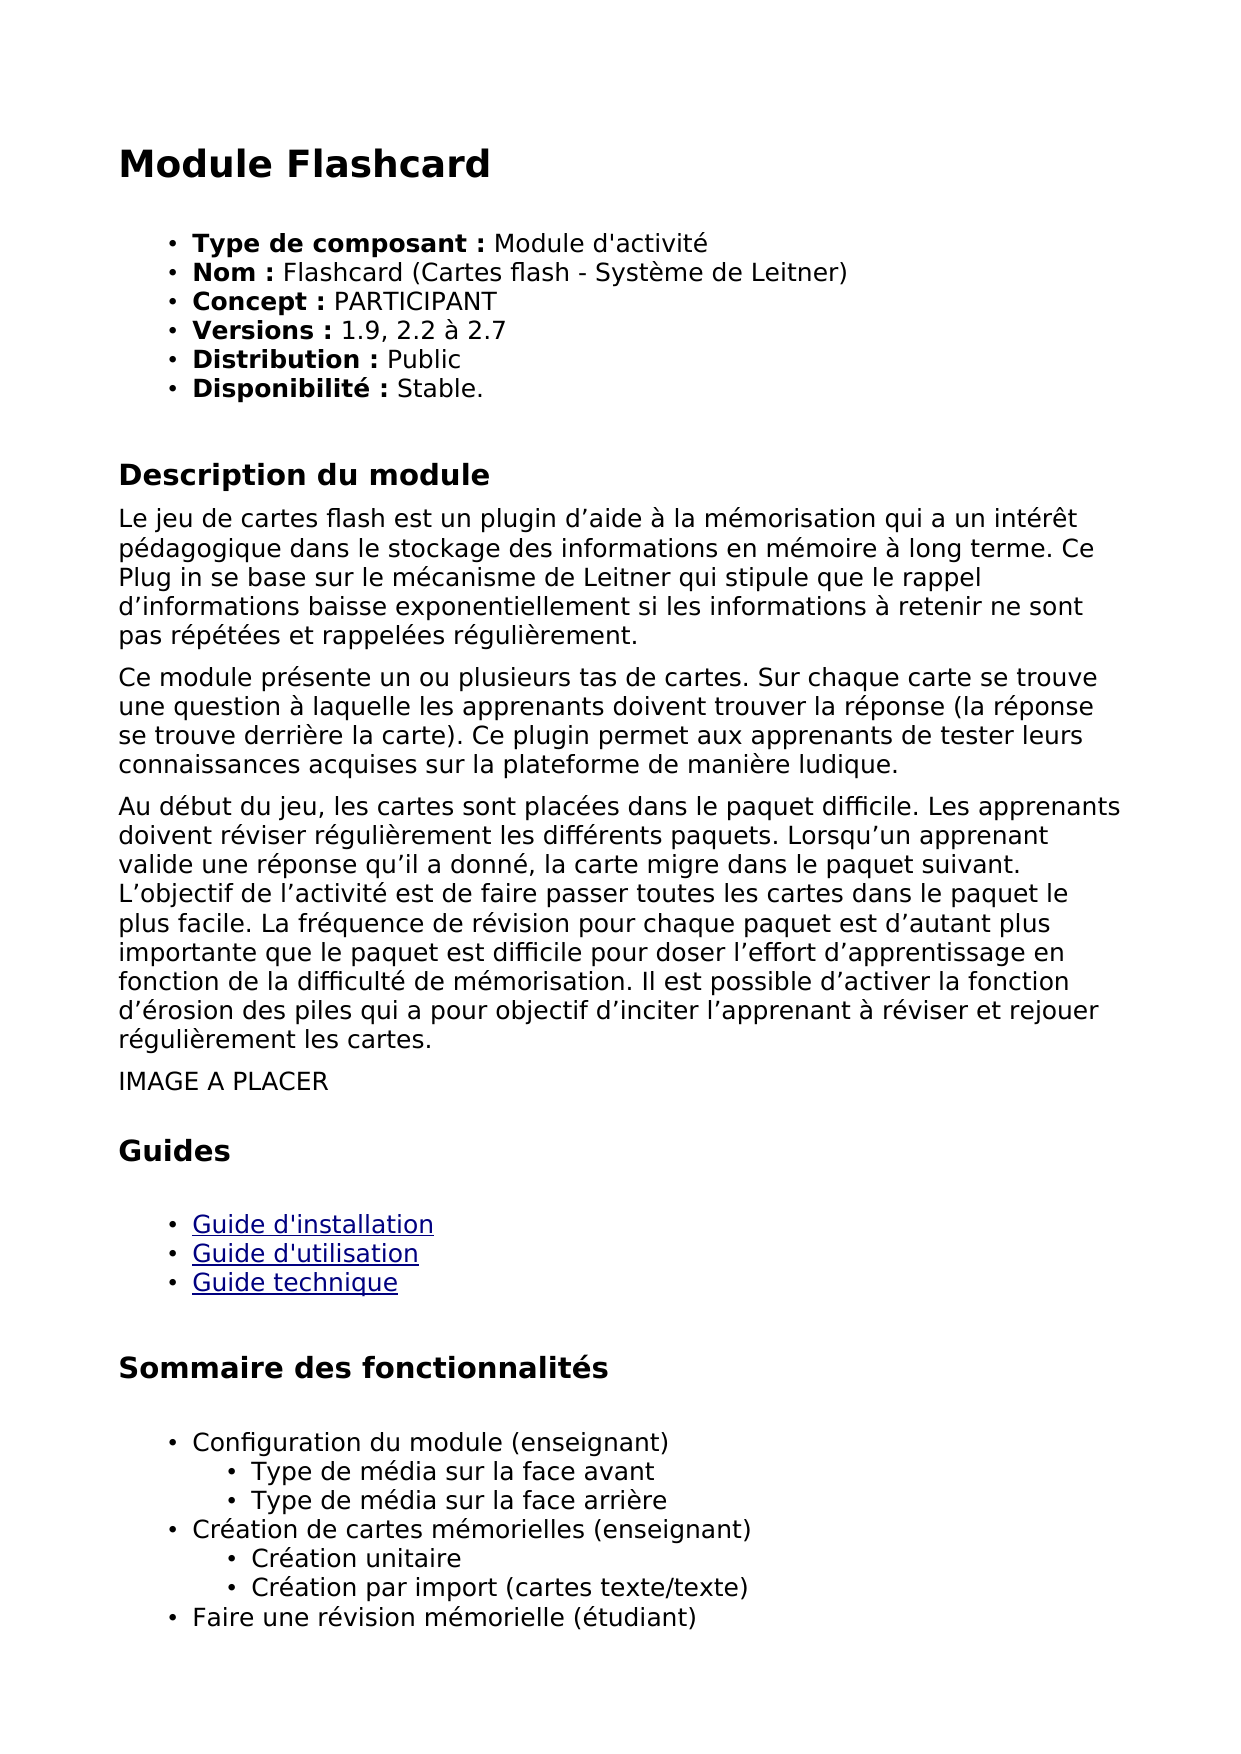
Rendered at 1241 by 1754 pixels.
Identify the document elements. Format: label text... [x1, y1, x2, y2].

list Type de média sur la face arrière [236, 1486, 1122, 1515]
list Configuration du module (enseignant) [177, 1428, 1122, 1457]
list Type de média sur la face avant [236, 1457, 1122, 1486]
subtitle Description du module [118, 458, 1122, 492]
subtitle Sommaire des fonctionnalités [118, 1352, 1122, 1386]
text Ce module présente un ou plusieurs tas de cartes. Sur chaque carte se trouve une question à laquelle les apprenants doivent trouver la réponse (la réponse se trouve derrière la carte). Ce plugin permet aux apprenants de tester leurs connaissances acquises sur la plateforme de manière ludique. [118, 663, 1122, 780]
list Guide technique [177, 1268, 1122, 1297]
list Versions : 1.9, 2.2 à 2.7 [177, 316, 1122, 345]
list Création de cartes mémorielles (enseignant) [177, 1515, 1122, 1544]
text IMAGE A PLACER [118, 1067, 1122, 1096]
list Guide d'installation [177, 1210, 1122, 1239]
text Le jeu de cartes flash est un plugin d’aide à la mémorisation qui a un intérêt pédagogique dans le stockage des informations en mémoire à long terme. Ce Plug in se base sur le mécanisme de Leitner qui stipule que le rappel d’informations baisse exponentiellement si les informations à retenir ne sont pas répétées et rappelées régulièrement. [118, 505, 1122, 651]
list Concept : PARTICIPANT [177, 287, 1122, 316]
list Disponibilité : Stable. [177, 374, 1122, 404]
subtitle Guides [118, 1134, 1122, 1168]
list Guide d'utilisation [177, 1239, 1122, 1268]
list Création par import (cartes texte/texte) [236, 1573, 1122, 1603]
list Nom : Flashcard (Cartes flash - Système de Leitner) [177, 258, 1122, 287]
list Faire une révision mémorielle (étudiant) [177, 1603, 1122, 1632]
subtitle Module Flashcard [118, 143, 1122, 187]
text Au début du jeu, les cartes sont placées dans le paquet difficile. Les apprenants doivent réviser régulièrement les différents paquets. Lorsqu’un apprenant valide une réponse qu’il a donné, la carte migre dans le paquet suivant. L’objectif de l’activité est de faire passer toutes les cartes dans le paquet le plus facile. La fréquence de révision pour chaque paquet est d’autant plus importante que le paquet est difficile pour doser l’effort d’apprentissage en fonction de la difficulté de mémorisation. Il est possible d’activer la fonction d’érosion des piles qui a pour objectif d’inciter l’apprenant à réviser et rejouer régulièrement les cartes. [118, 792, 1122, 1055]
list Distribution : Public [177, 345, 1122, 374]
list Création unitaire [236, 1544, 1122, 1573]
list Type de composant : Module d'activité [177, 229, 1122, 258]
